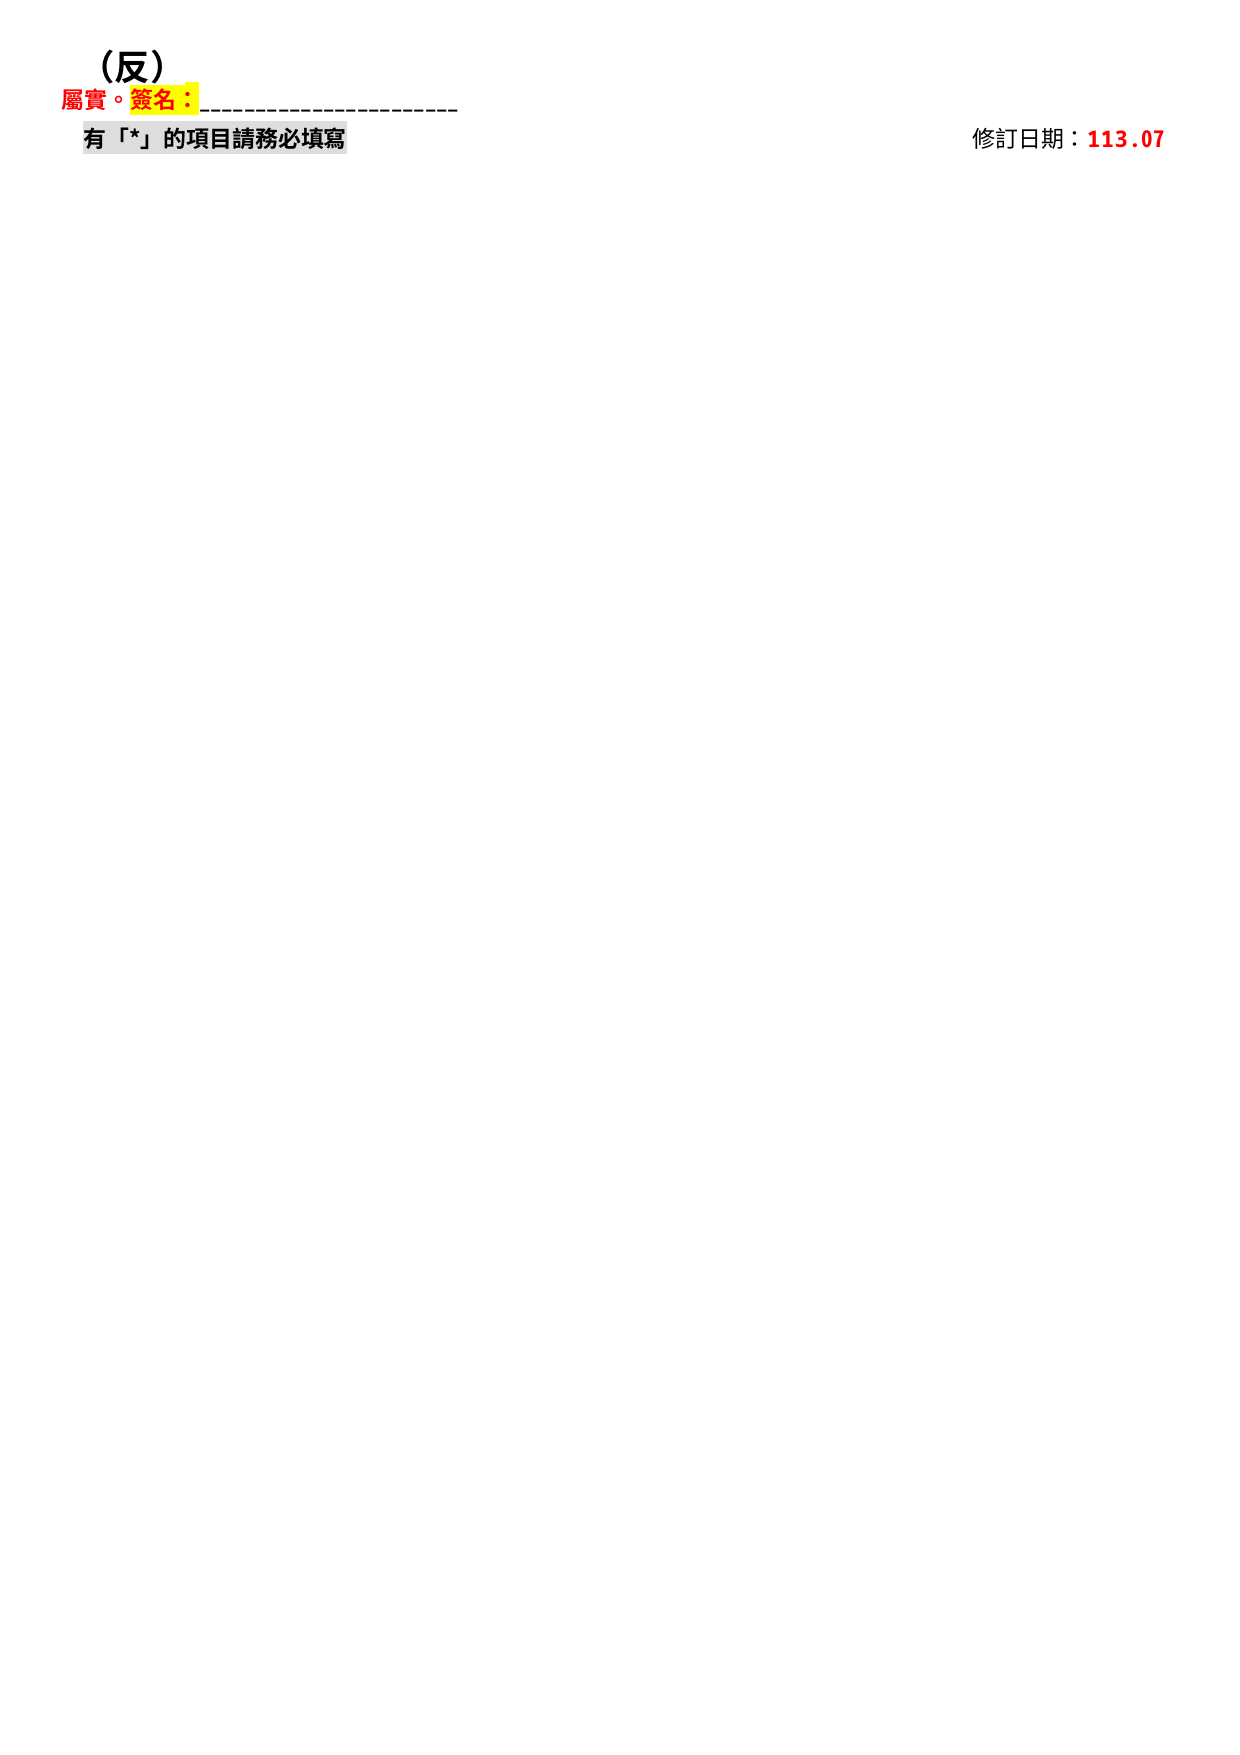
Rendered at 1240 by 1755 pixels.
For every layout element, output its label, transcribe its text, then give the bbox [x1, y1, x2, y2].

text 有「*」的項目請務必填寫 修訂日期：113.07 [58, 121, 347, 154]
text *本資料提供予公立就業服務機關（構）運用,以從事就業服務、職業訓練服務。請確認以上所提供之資料，均屬實。簽名： [459, 82, 1187, 115]
text 有「*」的項目請務必填寫 修訂日期：113.07 [1164, 121, 1187, 154]
text *本資料提供予公立就業服務機關（構）運用,以從事就業服務、職業訓練服務。請確認以上所提供之資料，均屬實。簽名： [130, 82, 199, 115]
